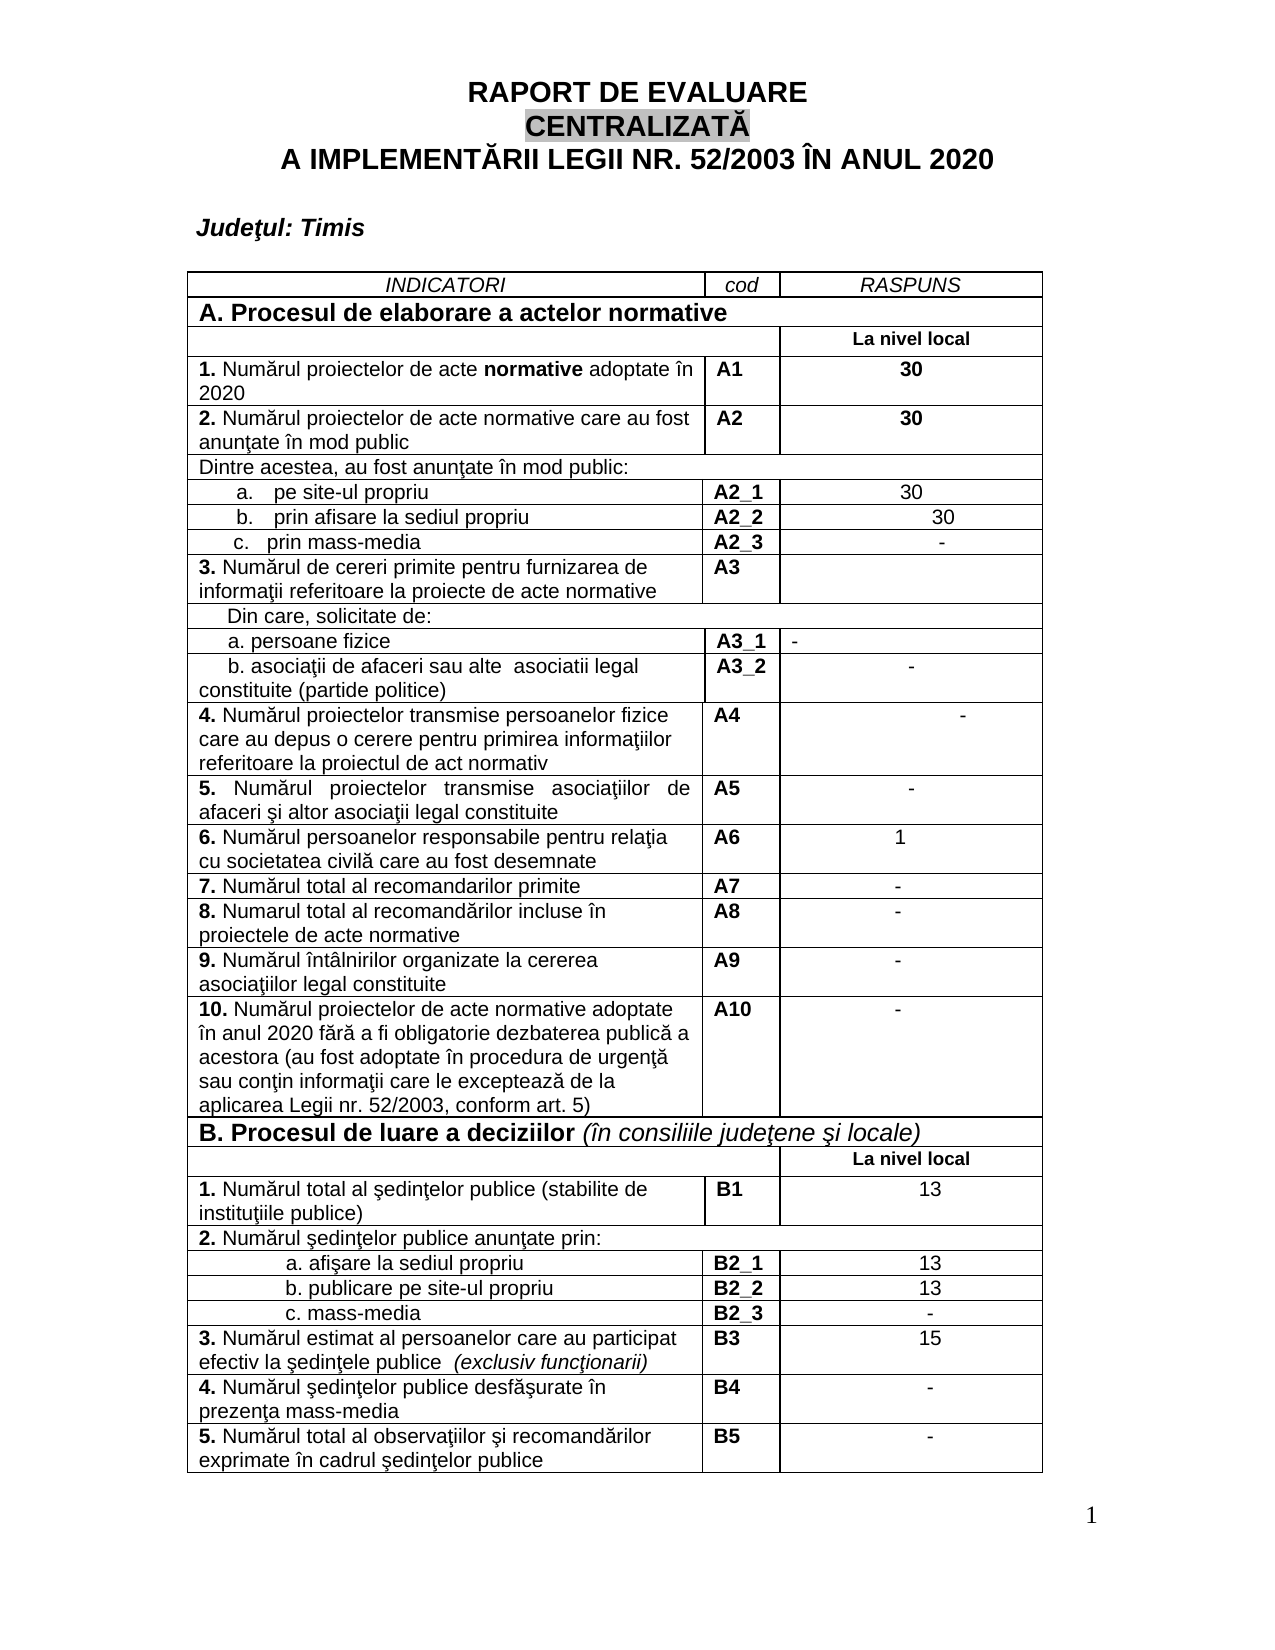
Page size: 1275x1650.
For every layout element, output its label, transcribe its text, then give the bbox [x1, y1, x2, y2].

table_cell La nivel local [781, 1147, 1042, 1176]
table_cell prin afisare la sediul propriu [188, 505, 702, 529]
table_cell A8 [703, 899, 779, 947]
table_cell B5 [703, 1424, 779, 1472]
table_cell 3. Numărul de cereri primite pentru furnizarea de informaţii referitoare la proiecte de acte normative [188, 555, 702, 603]
table_cell 30 [781, 480, 1042, 504]
table_cell pe site-ul propriu [188, 480, 702, 504]
table_cell B. Procesul de luare a deciziilor (în consiliile judeţene şi locale) [188, 1118, 1042, 1146]
table_cell 6. Numărul persoanelor responsabile pentru relaţia cu societatea civilă care au fost desemnate [188, 825, 702, 873]
table_cell a. afişare la sediul propriu [188, 1251, 702, 1275]
table_cell b. asociaţii de afaceri sau alte asociatii legal constituite (partide politice) [188, 654, 704, 702]
table_cell 4. Numărul şedinţelor publice desfăşurate în prezenţa mass-media [188, 1375, 702, 1423]
table_cell 7. Numărul total al recomandarilor primite [188, 874, 702, 898]
table_cell 8. Numarul total al recomandărilor incluse în proiectele de acte normative [188, 899, 702, 947]
table_cell a. persoane fizice [188, 629, 704, 653]
table_cell 13 [781, 1177, 1042, 1225]
table_cell B4 [703, 1375, 779, 1423]
table_cell - [781, 629, 1042, 653]
table_header cod [706, 273, 779, 296]
table_cell - [781, 997, 1042, 1116]
table_cell 1 [781, 825, 1042, 873]
subtitle A IMPLEMENTĂRII LEGII NR. 52/2003 ÎN ANUL 2020 [187, 142, 1087, 176]
table_cell Din care, solicitate de: [188, 604, 1042, 628]
table_cell [781, 555, 1042, 603]
table_cell - [781, 1301, 1042, 1325]
table_cell A2_1 [703, 480, 779, 504]
table_cell 1. Numărul proiectelor de acte normative adoptate în 2020 [188, 357, 704, 405]
table_cell A3 [703, 555, 779, 603]
table_cell - [781, 703, 1042, 775]
table_cell 30 [781, 357, 1042, 405]
text CENTRALIZATĂ [187, 108, 1087, 142]
table_cell 15 [781, 1326, 1042, 1374]
table_cell A10 [703, 997, 779, 1116]
table_cell - [781, 948, 1042, 996]
table_cell [188, 327, 779, 356]
table_cell Dintre acestea, au fost anunţate în mod public: [188, 455, 1042, 479]
table_cell B2_3 [703, 1301, 779, 1325]
subtitle Judeţul: Timis [187, 209, 1087, 243]
table_cell A3_1 [706, 629, 779, 653]
table_cell 5. Numărul proiectelor transmise asociaţiilor de afaceri şi altor asociaţii legal constituite [188, 776, 702, 824]
table_cell A6 [703, 825, 779, 873]
table_cell 13 [781, 1251, 1042, 1275]
table_cell - [781, 530, 1042, 554]
table_cell A7 [703, 874, 779, 898]
table_cell 1. Numărul total al şedinţelor publice (stabilite de instituţiile publice) [188, 1177, 704, 1225]
table_cell B2_1 [703, 1251, 779, 1275]
table_cell A4 [703, 703, 779, 775]
table_cell 4. Numărul proiectelor transmise persoanelor fizice care au depus o cerere pentru primirea informaţiilor referitoare la proiectul de act normativ [188, 703, 702, 775]
table_cell 10. Numărul proiectelor de acte normative adoptate în anul 2020 fără a fi obligatorie dezbaterea publică a acestora (au fost adoptate în procedura de urgenţă sau conţin informaţii care le exceptează de la aplicarea Legii nr. 52/2003, conform art. 5) [188, 997, 702, 1116]
table_cell 30 [781, 505, 1042, 529]
table_cell B1 [706, 1177, 779, 1225]
table_cell 9. Numărul întâlnirilor organizate la cererea asociaţiilor legal constituite [188, 948, 702, 996]
table_cell 3. Numărul estimat al persoanelor care au participat efectiv la şedinţele publice (exclusiv funcţionarii) [188, 1326, 702, 1374]
table_cell A9 [703, 948, 779, 996]
table_cell 2. Numărul şedinţelor publice anunţate prin: [188, 1226, 1042, 1250]
table_cell A2_3 [703, 530, 779, 554]
table_cell B2_2 [703, 1276, 779, 1300]
table_cell - [781, 874, 1042, 898]
table_cell 13 [781, 1276, 1042, 1300]
table_cell - [781, 899, 1042, 947]
table_cell - [781, 1424, 1042, 1472]
table_cell c. mass-media [188, 1301, 702, 1325]
table_cell B3 [703, 1326, 779, 1374]
table_cell - [781, 776, 1042, 824]
table_cell A5 [703, 776, 779, 824]
table_cell 2. Numărul proiectelor de acte normative care au fost anunţate în mod public [188, 406, 704, 454]
table_cell A2 [706, 406, 779, 454]
table_cell c. prin mass-media [188, 530, 702, 554]
table_cell b. publicare pe site-ul propriu [188, 1276, 702, 1300]
table_cell [188, 1147, 779, 1176]
table_cell - [781, 1375, 1042, 1423]
table_cell 5. Numărul total al observaţiilor şi recomandărilor exprimate în cadrul şedinţelor publice [188, 1424, 702, 1472]
table_cell A. Procesul de elaborare a actelor normative [188, 298, 1042, 326]
table_cell A3_2 [706, 654, 779, 702]
table_cell - [781, 654, 1042, 702]
subtitle RAPORT DE EVALUARE [187, 75, 1087, 108]
table_header INDICATORI [188, 273, 704, 296]
table_header RASPUNS [781, 273, 1042, 296]
table_cell 30 [781, 406, 1042, 454]
table_cell La nivel local [781, 327, 1042, 356]
table_cell A1 [706, 357, 779, 405]
table_cell A2_2 [703, 505, 779, 529]
